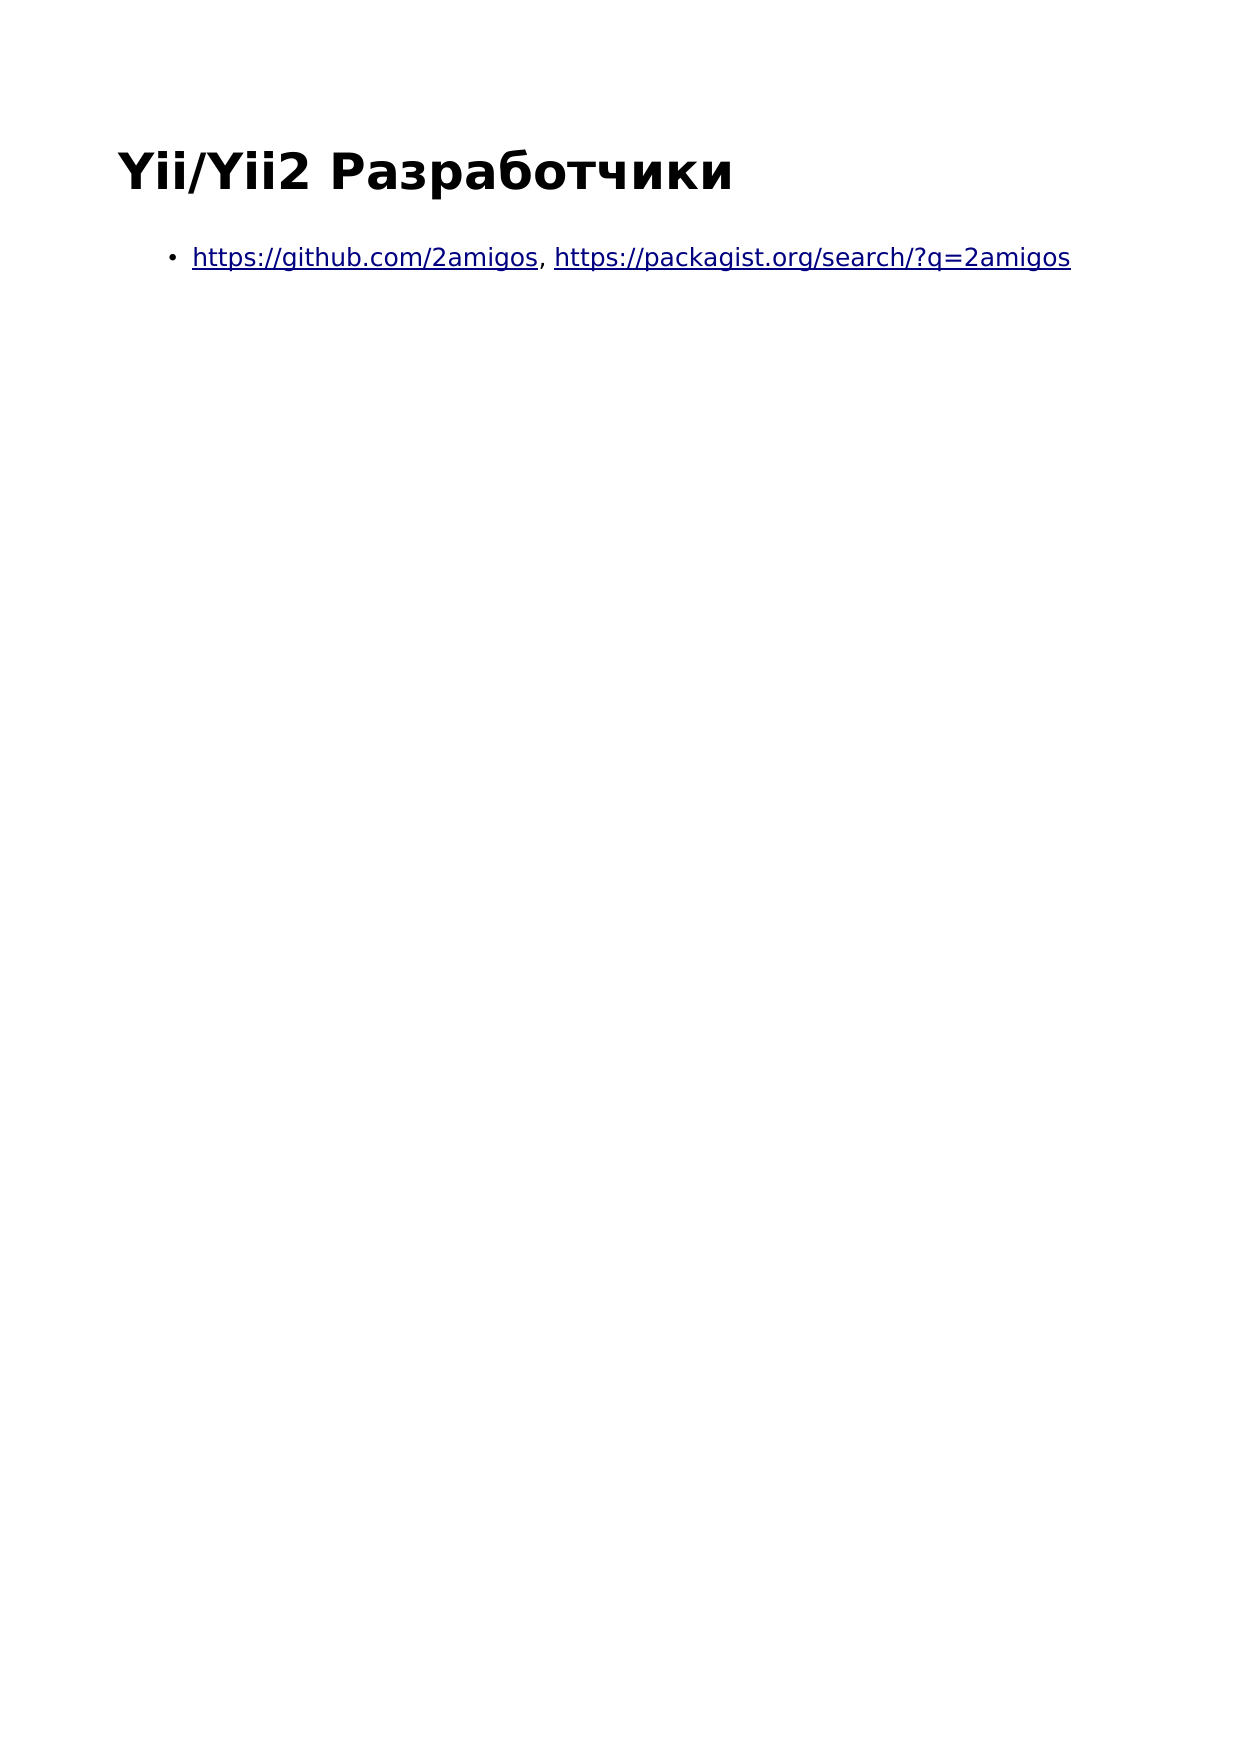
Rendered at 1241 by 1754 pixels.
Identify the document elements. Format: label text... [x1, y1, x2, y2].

list https://github.com/2amigos, https://packagist.org/search/?q=2amigos [177, 243, 1122, 272]
subtitle Yii/Yii2 Разработчики [118, 143, 1122, 201]
